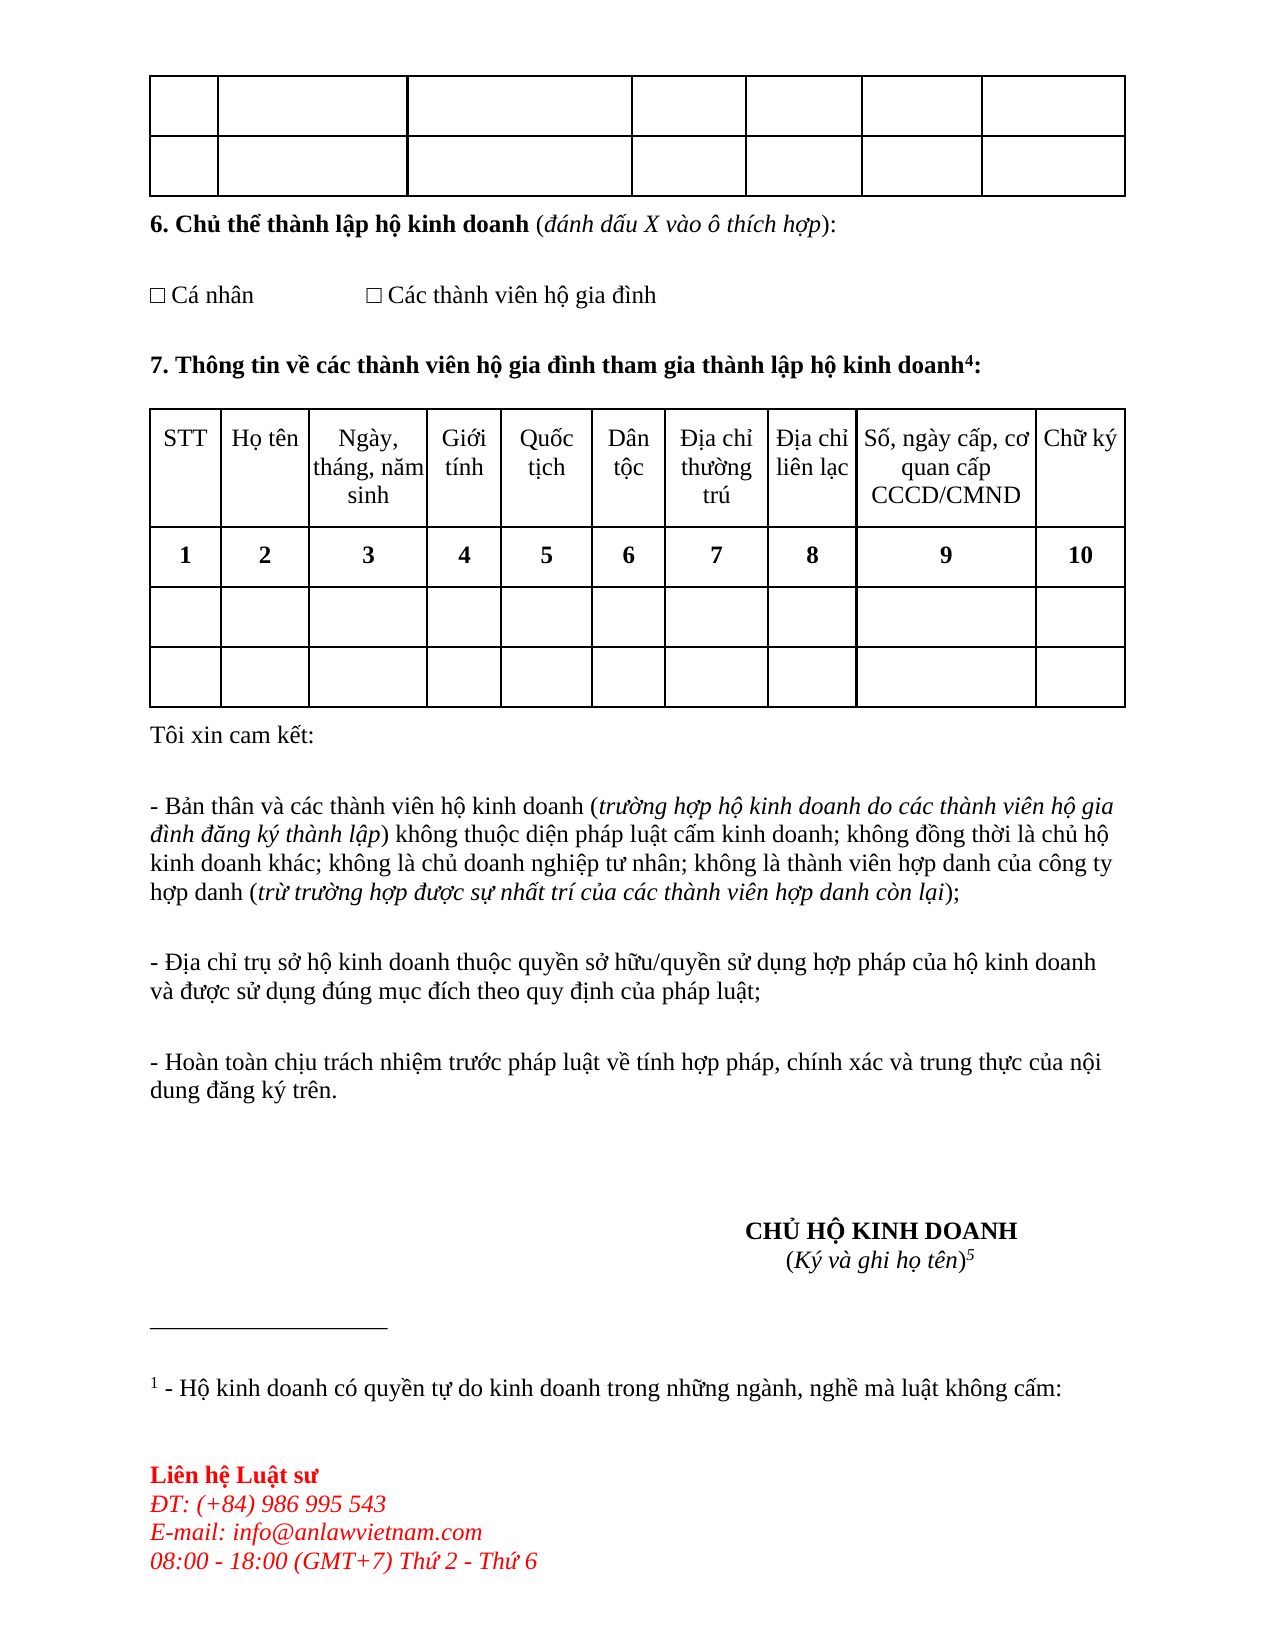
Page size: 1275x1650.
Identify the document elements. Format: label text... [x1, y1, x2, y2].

text 1 - Hộ kinh doanh có quyền tự do kinh doanh trong những ngành, nghề mà luật không cấm: [150, 1373, 1125, 1402]
table_cell 10 [1037, 528, 1124, 586]
table_cell [409, 137, 631, 195]
table_cell [310, 648, 426, 706]
table_cell 7 [666, 528, 767, 586]
table_cell [1037, 648, 1124, 706]
table_cell 4 [428, 528, 500, 586]
table_cell [1037, 588, 1124, 646]
table_cell [428, 588, 500, 646]
table_cell [219, 77, 406, 135]
table_cell [983, 77, 1124, 135]
table_cell [428, 648, 500, 706]
table_cell [219, 137, 406, 195]
table_cell [151, 648, 220, 706]
table_header STT [151, 410, 220, 526]
table_header Họ tên [222, 410, 308, 526]
table_cell [151, 137, 217, 195]
table_header [150, 1204, 637, 1290]
table_header Địa chỉ liên lạc [769, 410, 855, 526]
table_cell [769, 588, 855, 646]
table_cell 2 [222, 528, 308, 586]
text 7. Thông tin về các thành viên hộ gia đình tham gia thành lập hộ kinh doanh4: [150, 350, 1125, 379]
table_cell 1 [151, 528, 220, 586]
table_cell [747, 137, 861, 195]
table_cell 6 [593, 528, 664, 586]
table_header Giới tính [428, 410, 500, 526]
table_header Địa chỉ thường trú [666, 410, 767, 526]
table_cell [502, 588, 591, 646]
text Tôi xin cam kết: [150, 720, 1125, 749]
table_cell [863, 137, 981, 195]
text - Hoàn toàn chịu trách nhiệm trước pháp luật về tính hợp pháp, chính xác và trung thực của nội dung đăng ký trên. [150, 1047, 1125, 1104]
table_cell 5 [502, 528, 591, 586]
text - Bản thân và các thành viên hộ kinh doanh (trường hợp hộ kinh doanh do các thành viên hộ gia đình đăng ký thành lập) không thuộc diện pháp luật cấm kinh doanh; không đồng thời là chủ hộ kinh doanh khác; không là chủ doanh nghiệp tư nhân; không là thành viên hợp danh của công ty hợp danh (trừ trường hợp được sự nhất trí của các thành viên hợp danh còn lại); [150, 791, 1125, 906]
table_cell 8 [769, 528, 855, 586]
table_cell [151, 588, 220, 646]
table_cell [222, 588, 308, 646]
table_cell [666, 648, 767, 706]
table_cell [858, 588, 1035, 646]
table_cell [666, 588, 767, 646]
table_cell [769, 648, 855, 706]
table_header Quốc tịch [502, 410, 591, 526]
table_header Dân tộc [593, 410, 664, 526]
table_cell [858, 648, 1035, 706]
table_cell [863, 77, 981, 135]
table_cell [633, 77, 745, 135]
table_cell [222, 648, 308, 706]
table_cell [747, 77, 861, 135]
table_header Ngày, tháng, năm sinh [310, 410, 426, 526]
table_header Chữ ký [1037, 410, 1124, 526]
text 6. Chủ thể thành lập hộ kinh doanh (đánh dấu X vào ô thích hợp): [150, 209, 1125, 238]
table_header CHỦ HỘ KINH DOANH (Ký và ghi họ tên)5 [638, 1204, 1125, 1290]
text - Địa chỉ trụ sở hộ kinh doanh thuộc quyền sở hữu/quyền sử dụng hợp pháp của hộ kinh doanh và được sử dụng đúng mục đích theo quy định của pháp luật; [150, 947, 1125, 1005]
table_cell [310, 588, 426, 646]
table_cell [633, 137, 745, 195]
table_cell 9 [858, 528, 1035, 586]
table_cell [409, 77, 631, 135]
table_cell [151, 77, 217, 135]
table_cell [502, 648, 591, 706]
table_header Số, ngày cấp, cơ quan cấp CCCD/CMND [858, 410, 1035, 526]
table_cell [983, 137, 1124, 195]
table_cell [593, 588, 664, 646]
table_cell [593, 648, 664, 706]
text ___________________ [150, 1303, 1125, 1332]
table_cell 3 [310, 528, 426, 586]
text □ Cá nhân □ Các thành viên hộ gia đình [150, 280, 1125, 309]
